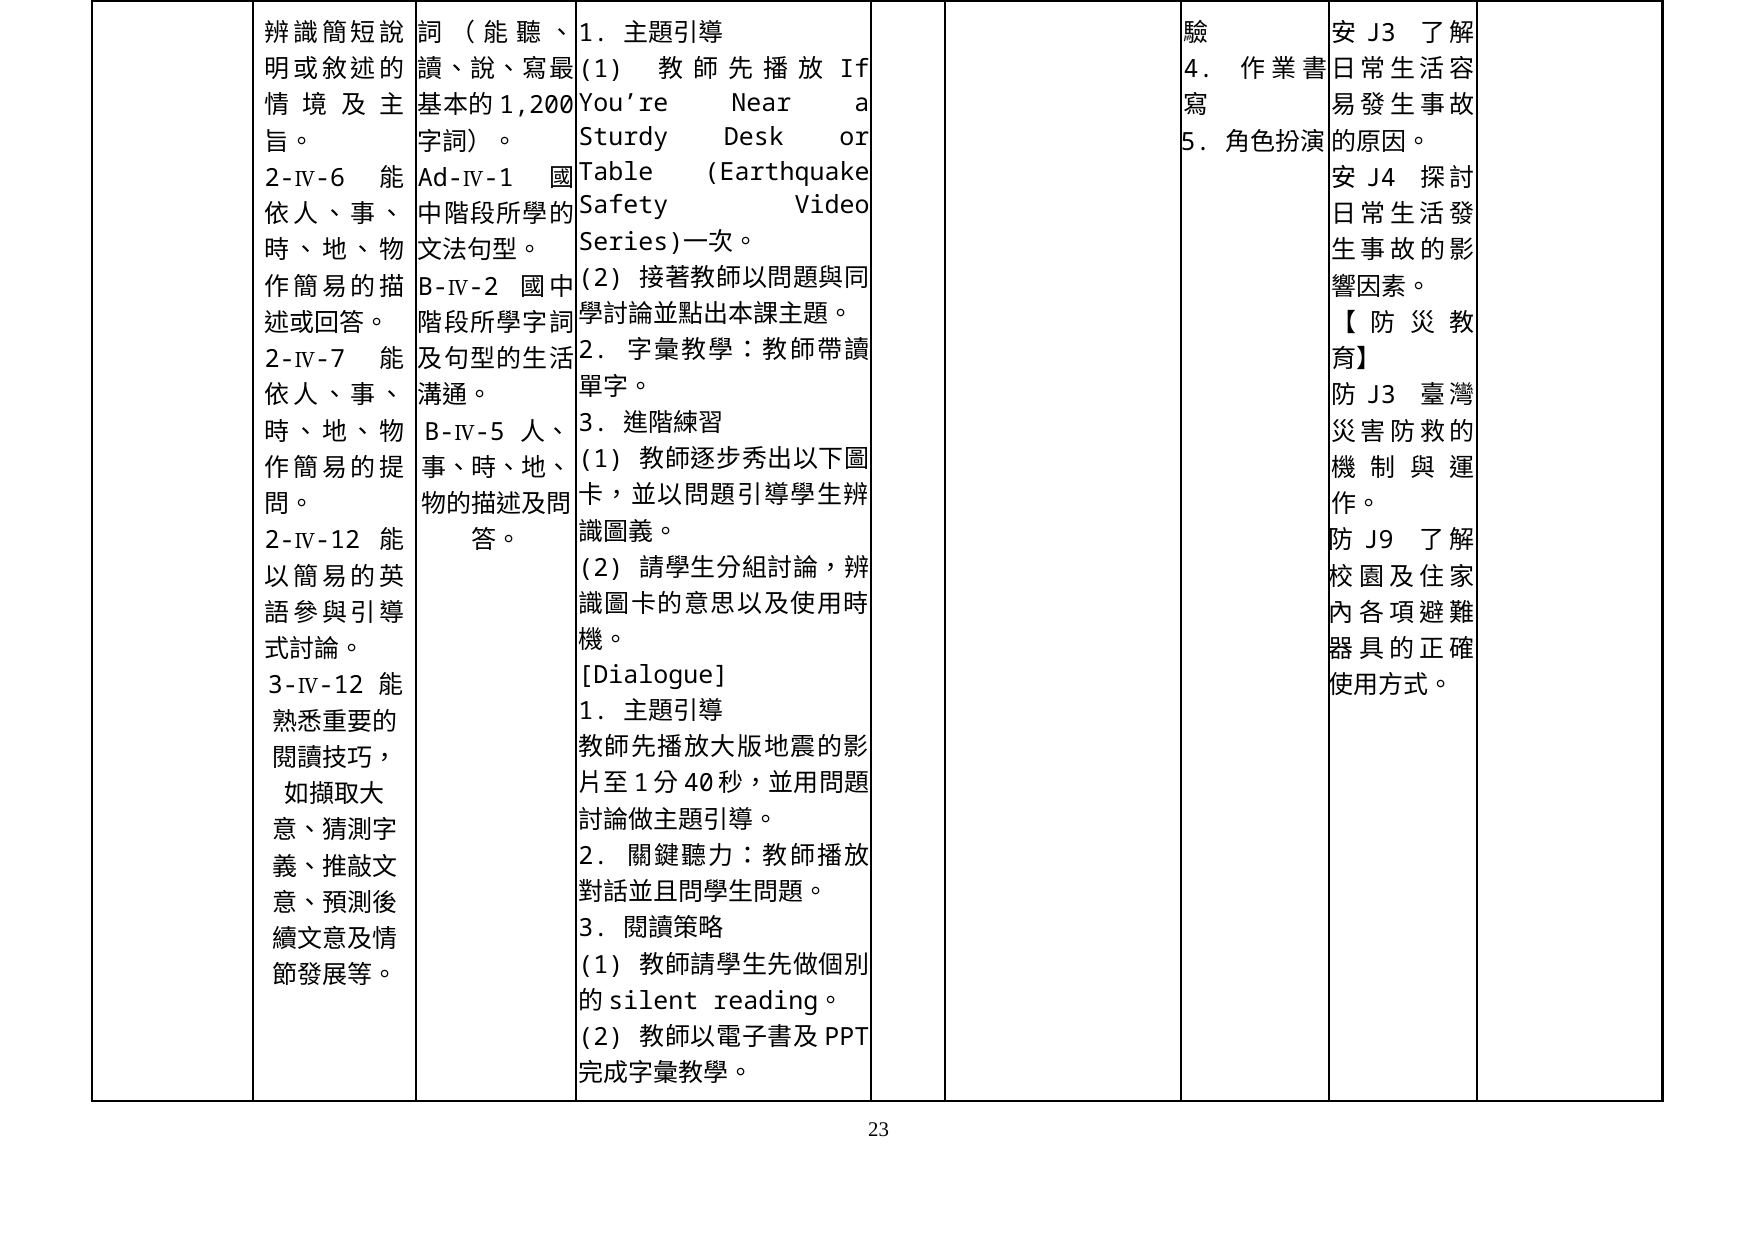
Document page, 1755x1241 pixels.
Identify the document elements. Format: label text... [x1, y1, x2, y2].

table_cell 安J3 了解日常生活容易發生事故的原因。 安J4 探討日常生活發生事故的影響因素。 【防災教育】 防J3 臺灣災害防救的機制與運作。 防J9 了解校園及住家內各項避難器具的正確使用方式。 [1330, 2, 1476, 1099]
table_cell [1478, 2, 1661, 1099]
table_cell L5 I Felt the Ground Shaking When the Earthquake Hit 【第二次評量週】 [Word Bank] 1. 主題引導 (1) 教師先播放If You’re Near a Sturdy Desk or Table (Earthquake Safety Video Series)一次。 (2) 接著教師以問題與同學討論並點出本課主題。 2. 字彙教學：教師帶讀單字。 3. 進階練習 (1) 教師逐步秀出以下圖卡，並以問題引導學生辨識圖義。 (2) 請學生分組討論，辨識圖卡的意思以及使用時機。 [Dialogue] 1. 主題引導 教師先播放大版地震的影片至1分40秒，並用問題討論做主題引導。 2. 關鍵聽力：教師播放對話並且問學生問題。 3. 閱讀策略 (1) 教師請學生先做個別的silent reading。 (2) 教師以電子書及PPT完成字彙教學。 (3) 全班一起完成課本Number單元。 4. 閱讀理解 (1) 教師發下學習單1，請小組成員將對話內容依人事時地物整理在表格中。 (2) 各組學習單完成後，教師以提問來讓學生做comprehension check。 (3) 教師用問題刺激學生深度思考。 5. 口說練習 (1) 請學生兩兩一組做Role-play練習。 (2) 鼓勵學生在原劇情與角色架構下增加自行對話。 [577, 2, 870, 1099]
table_cell [93, 2, 252, 1099]
table_cell 辨識簡短說明或敘述的情境及主旨。 2-Ⅳ-6 能依人、事、時、地、物作簡易的描述或回答。 2-Ⅳ-7 能依人、事、時、地、物作簡易的提問。 2-Ⅳ-12 能以簡易的英語參與引導式討論。 3-Ⅳ-12 能熟悉重要的閱讀技巧，如擷取大意、猜測字義、推敲文意、預測後續文意及情節發展等。 [254, 2, 415, 1099]
table_cell 詞（能聽、讀、說、寫最基本的1,200字詞）。 Ad-Ⅳ-1 國中階段所學的文法句型。 B-Ⅳ-2 國中階段所學字詞及句型的生活溝通。 B-Ⅳ-5 人、事、時、地、物的描述及問答。 [417, 2, 575, 1099]
table_cell [872, 2, 944, 1099]
table_cell 驗 4. 作業書寫 5. 角色扮演 [1182, 2, 1328, 1099]
table_cell [946, 2, 1180, 1099]
